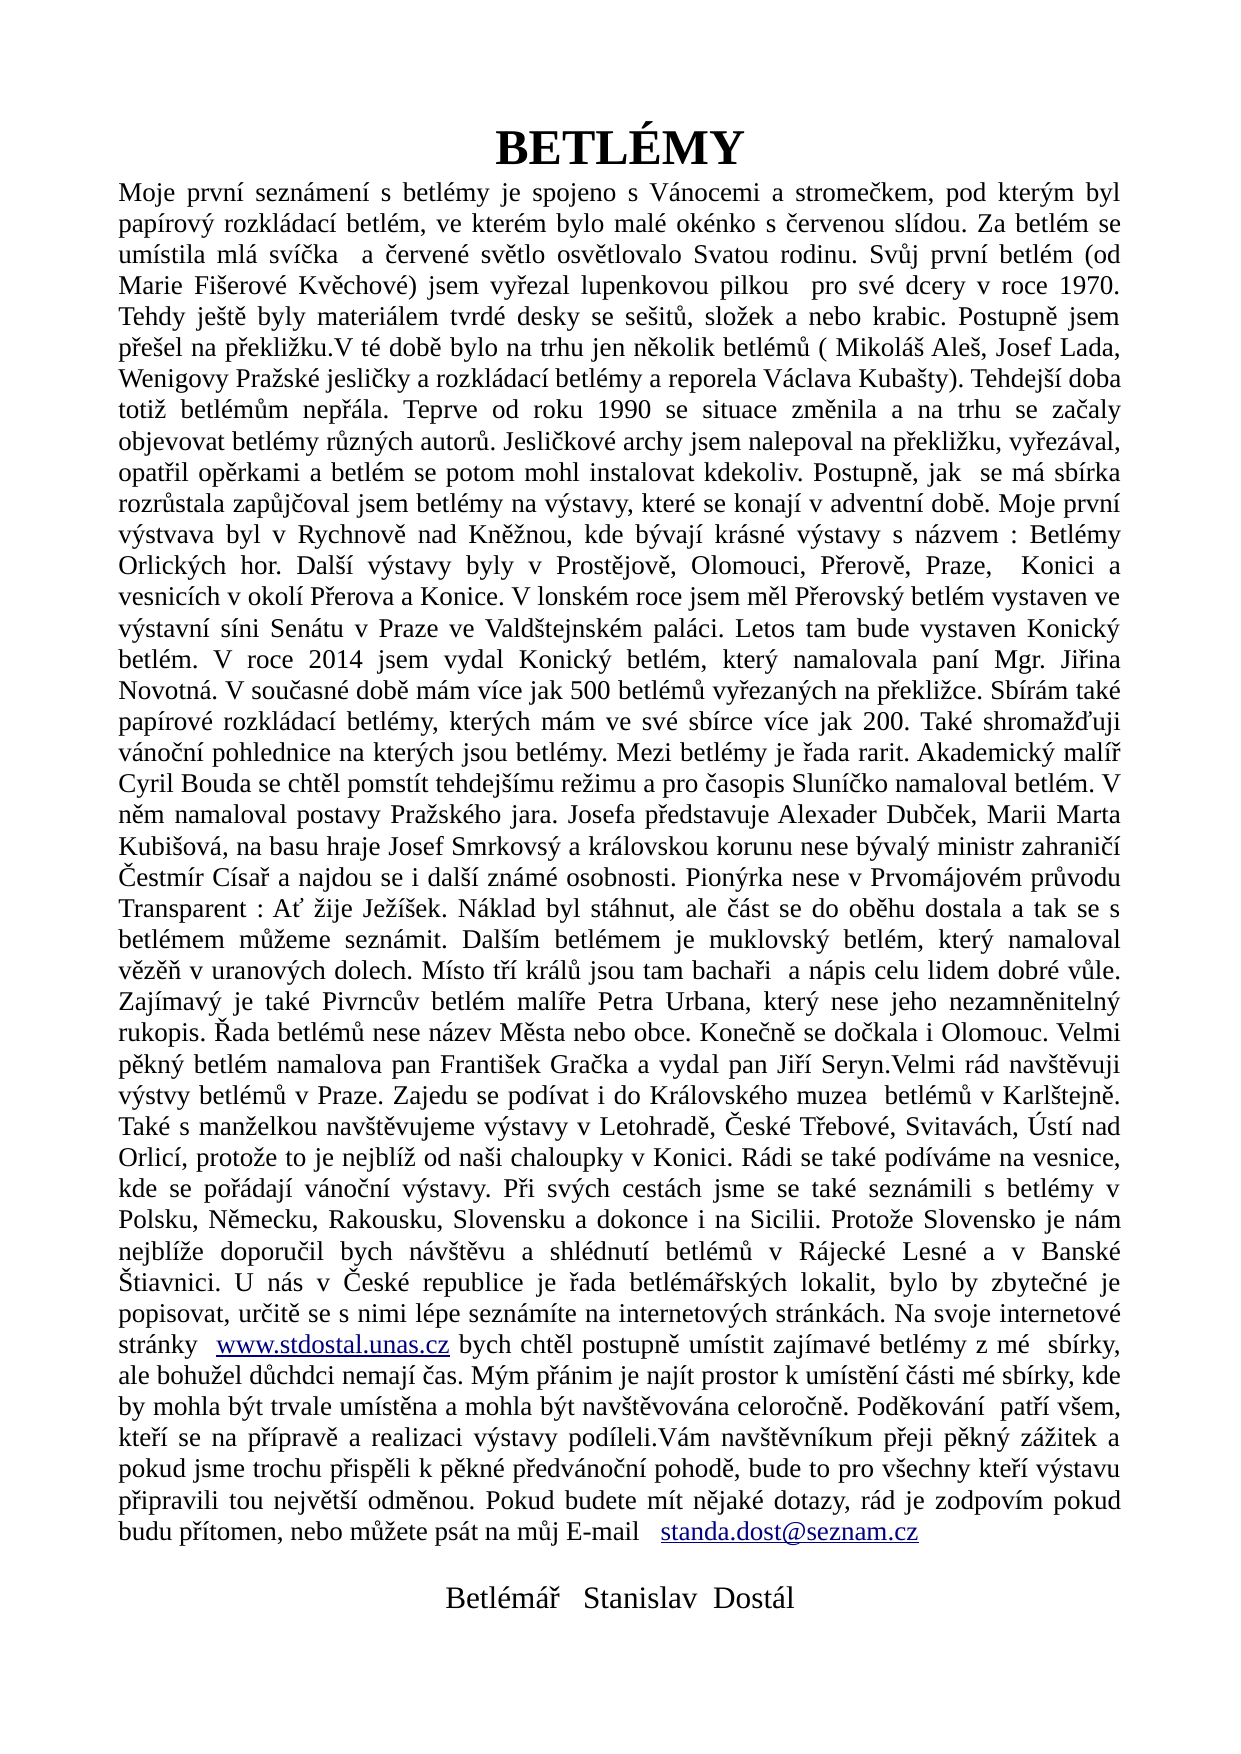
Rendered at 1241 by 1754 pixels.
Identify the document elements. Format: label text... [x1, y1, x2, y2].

text Betlémář Stanislav Dostál [118, 1579, 1122, 1616]
text BETLÉMY [118, 118, 1122, 176]
text Moje první seznámení s betlémy je spojeno s Vánocemi a stromečkem, pod kterým byl papírový rozkládací betlém, ve kterém bylo malé okénko s červenou slídou. Za betlém se umístila mlá svíčka a červené světlo osvětlovalo Svatou rodinu. Svůj první betlém (od Marie Fišerové Kvěchové) jsem vyřezal lupenkovou pilkou pro své dcery v roce 1970. Tehdy ještě byly materiálem tvrdé desky se sešitů, složek a nebo krabic. Postupně jsem přešel na překližku.V té době bylo na trhu jen několik betlémů ( Mikoláš Aleš, Josef Lada, Wenigovy Pražské jesličky a rozkládací betlémy a reporela Václava Kubašty). Tehdejší doba totiž betlémům nepřála. Teprve od roku 1990 se situace změnila a na trhu se začaly objevovat betlémy různých autorů. Jesličkové archy jsem nalepoval na překližku, vyřezával, opatřil opěrkami a betlém se potom mohl instalovat kdekoliv. Postupně, jak se má sbírka rozrůstala zapůjčoval jsem betlémy na výstavy, které se konají v adventní době. Moje první výstvava byl v Rychnově nad Kněžnou, kde bývají krásné výstavy s názvem : Betlémy Orlických hor. Další výstavy byly v Prostějově, Olomouci, Přerově, Praze, Konici a vesnicích v okolí Přerova a Konice. V lonském roce jsem měl Přerovský betlém vystaven ve výstavní síni Senátu v Praze ve Valdštejnském paláci. Letos tam bude vystaven Konický betlém. V roce 2014 jsem vydal Konický betlém, který namalovala paní Mgr. Jiřina Novotná. V současné době mám více jak 500 betlémů vyřezaných na překližce. Sbírám také papírové rozkládací betlémy, kterých mám ve své sbírce více jak 200. Také shromažďuji vánoční pohlednice na kterých jsou betlémy. Mezi betlémy je řada rarit. Akademický malíř Cyril Bouda se chtěl pomstít tehdejšímu režimu a pro časopis Sluníčko namaloval betlém. V něm namaloval postavy Pražského jara. Josefa představuje Alexader Dubček, Marii Marta Kubišová, na basu hraje Josef Smrkovsý a královskou korunu nese bývalý ministr zahraničí Čestmír Císař a najdou se i další známé osobnosti. Pionýrka nese v Prvomájovém průvodu Transparent : Ať žije Ježíšek. Náklad byl stáhnut, ale část se do oběhu dostala a tak se s betlémem můžeme seznámit. Dalším betlémem je muklovský betlém, který namaloval vězěň v uranových dolech. Místo tří králů jsou tam bachaři a nápis celu lidem dobré vůle. Zajímavý je také Pivrncův betlém malíře Petra Urbana, který nese jeho nezamněnitelný rukopis. Řada betlémů nese název Města nebo obce. Konečně se dočkala i Olomouc. Velmi pěkný betlém namalova pan František Gračka a vydal pan Jiří Seryn.Velmi rád navštěvuji výstvy betlémů v Praze. Zajedu se podívat i do Královského muzea betlémů v Karlštejně. Také s manželkou navštěvujeme výstavy v Letohradě, České Třebové, Svitavách, Ústí nad Orlicí, protože to je nejblíž od naši chaloupky v Konici. Rádi se také podíváme na vesnice, kde se pořádají vánoční výstavy. Při svých cestách jsme se také seznámili s betlémy v Polsku, Německu, Rakousku, Slovensku a dokonce i na Sicilii. Protože Slovensko je nám nejblíže doporučil bych návštěvu a shlédnutí betlémů v Rájecké Lesné a v Banské Štiavnici. U nás v České republice je řada betlémářských lokalit, bylo by zbytečné je popisovat, určitě se s nimi lépe seznámíte na internetových stránkách. Na svoje internetové stránky www.stdostal.unas.cz bych chtěl postupně umístit zajímavé betlémy z mé sbírky, ale bohužel důchdci nemají čas. Mým přánim je najít prostor k umístění části mé sbírky, kde by mohla být trvale umístěna a mohla být navštěvována celoročně. Poděkování patří všem, kteří se na přípravě a realizaci výstavy podíleli.Vám navštěvníkum přeji pěkný zážitek a pokud jsme trochu přispěli k pěkné předvánoční pohodě, bude to pro všechny kteří výstavu připravili tou největší odměnou. Pokud budete mít nějaké dotazy, rád je zodpovím pokud budu přítomen, nebo můžete psát na můj E-mail standa.dost@seznam.cz [118, 176, 1122, 1546]
